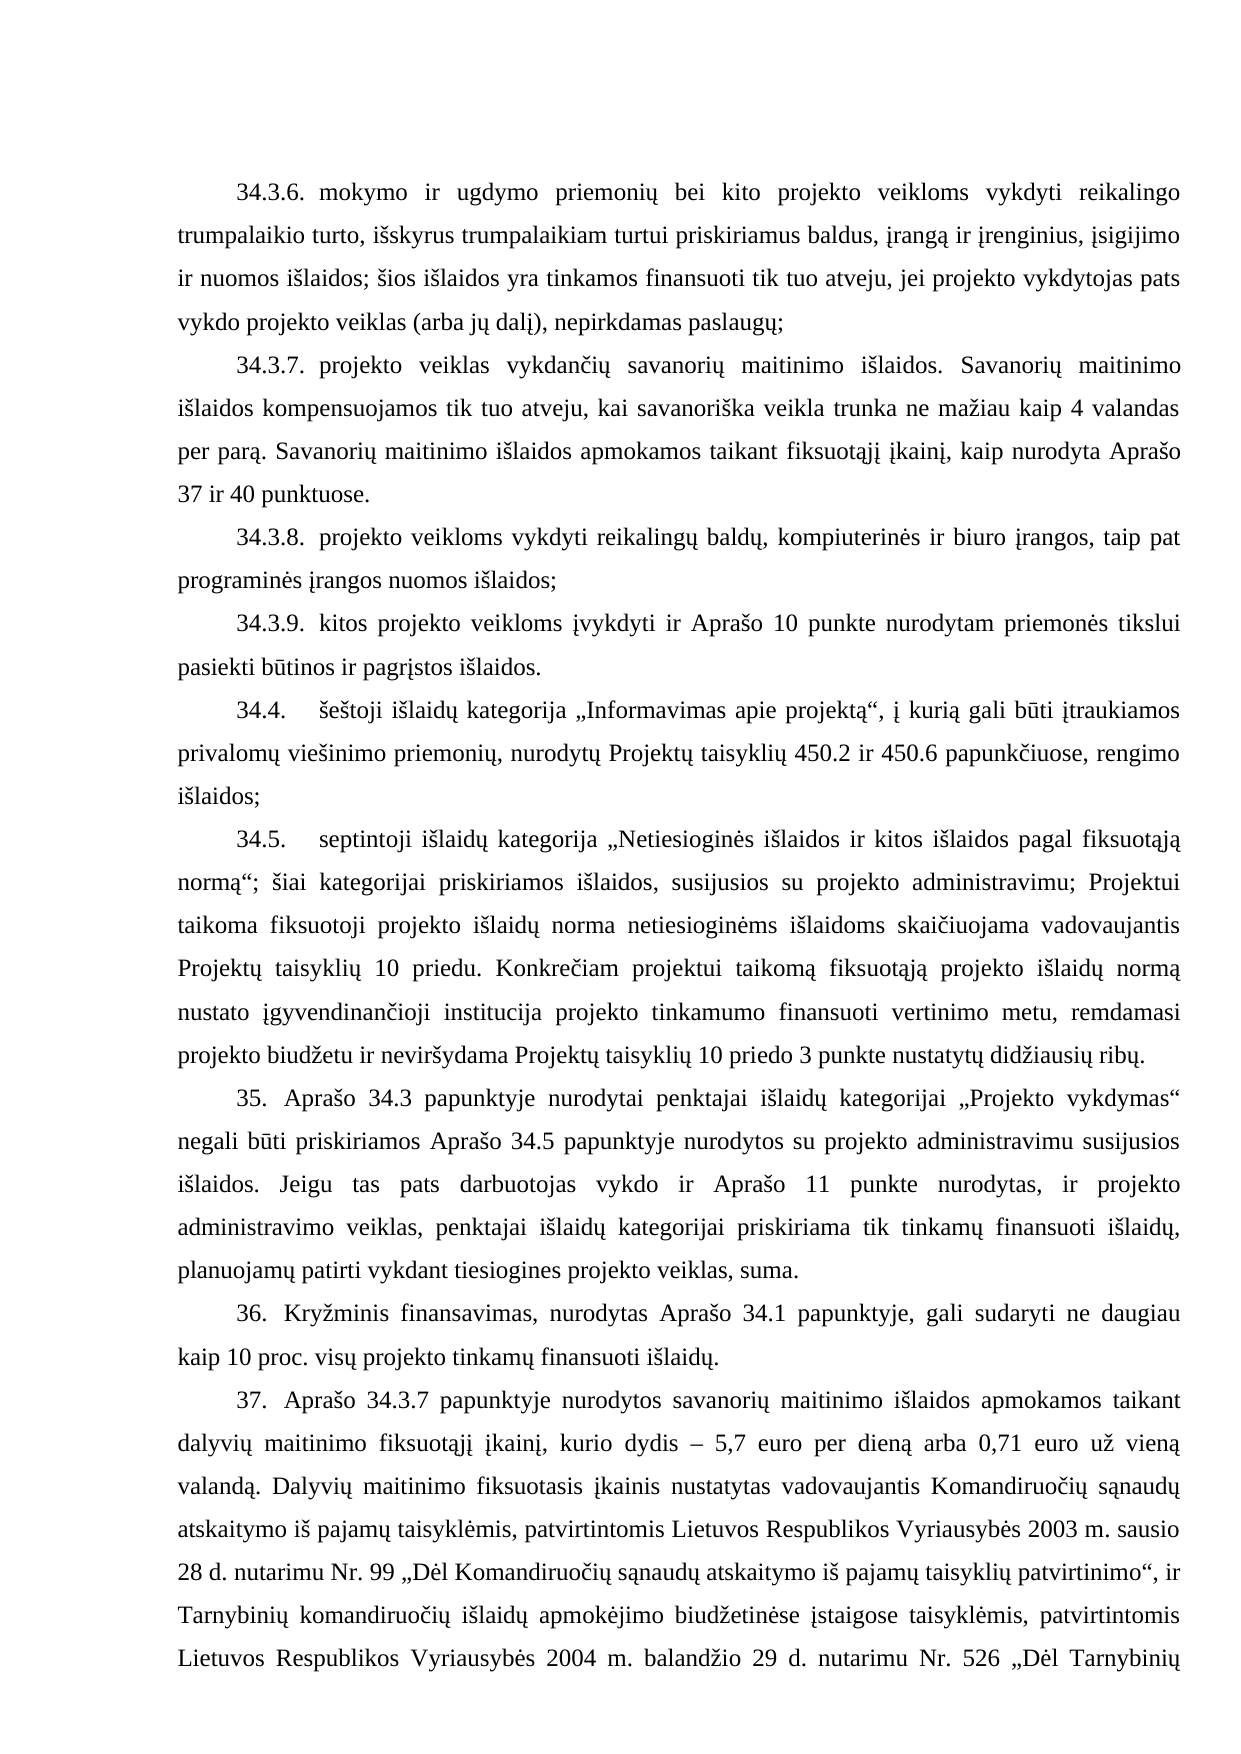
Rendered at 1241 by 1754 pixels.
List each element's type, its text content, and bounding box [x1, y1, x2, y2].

text 34.5. septintoji išlaidų kategorija „Netiesioginės išlaidos ir kitos išlaidos pagal fiksuotąją normą“; šiai kategorijai priskiriamos išlaidos, susijusios su projekto administravimu; Projektui taikoma fiksuotoji projekto išlaidų norma netiesioginėms išlaidoms skaičiuojama vadovaujantis Projektų taisyklių 10 priedu. Konkrečiam projektui taikomą fiksuotąją projekto išlaidų normą nustato įgyvendinančioji institucija projekto tinkamumo finansuoti vertinimo metu, remdamasi projekto biudžetu ir neviršydama Projektų taisyklių 10 priedo 3 punkte nustatytų didžiausių ribų. [177, 824, 1181, 1068]
text 34.3.8. projekto veikloms vykdyti reikalingų baldų, kompiuterinės ir biuro įrangos, taip pat programinės įrangos nuomos išlaidos; [177, 522, 1181, 594]
text 34.3.9. kitos projekto veikloms įvykdyti ir Aprašo 10 punkte nurodytam priemonės tikslui pasiekti būtinos ir pagrįstos išlaidos. [177, 608, 1181, 680]
text 36. Kryžminis finansavimas, nurodytas Aprašo 34.1 papunktyje, gali sudaryti ne daugiau kaip 10 proc. visų projekto tinkamų finansuoti išlaidų. [177, 1298, 1181, 1370]
text 37. Aprašo 34.3.7 papunktyje nurodytos savanorių maitinimo išlaidos apmokamos taikant dalyvių maitinimo fiksuotąjį įkainį, kurio dydis – 5,7 euro per dieną arba 0,71 euro už vieną valandą. Dalyvių maitinimo fiksuotasis įkainis nustatytas vadovaujantis Komandiruočių sąnaudų atskaitymo iš pajamų taisyklėmis, patvirtintomis Lietuvos Respublikos Vyriausybės 2003 m. sausio 28 d. nutarimu Nr. 99 „Dėl Komandiruočių sąnaudų atskaitymo iš pajamų taisyklių patvirtinimo“, ir Tarnybinių komandiruočių išlaidų apmokėjimo biudžetinėse įstaigose taisyklėmis, patvirtintomis Lietuvos Respublikos Vyriausybės 2004 m. balandžio 29 d. nutarimu Nr. 526 „Dėl Tarnybinių [177, 1385, 1181, 1672]
text 34.3.6. mokymo ir ugdymo priemonių bei kito projekto veikloms vykdyti reikalingo trumpalaikio turto, išskyrus trumpalaikiam turtui priskiriamus baldus, įrangą ir įrenginius, įsigijimo ir nuomos išlaidos; šios išlaidos yra tinkamos finansuoti tik tuo atveju, jei projekto vykdytojas pats vykdo projekto veiklas (arba jų dalį), nepirkdamas paslaugų; [177, 177, 1181, 335]
text 35. Aprašo 34.3 papunktyje nurodytai penktajai išlaidų kategorijai „Projekto vykdymas“ negali būti priskiriamos Aprašo 34.5 papunktyje nurodytos su projekto administravimu susijusios išlaidos. Jeigu tas pats darbuotojas vykdo ir Aprašo 11 punkte nurodytas, ir projekto administravimo veiklas, penktajai išlaidų kategorijai priskiriama tik tinkamų finansuoti išlaidų, planuojamų patirti vykdant tiesiogines projekto veiklas, suma. [177, 1083, 1181, 1284]
text 34.3.7. projekto veiklas vykdančių savanorių maitinimo išlaidos. Savanorių maitinimo išlaidos kompensuojamos tik tuo atveju, kai savanoriška veikla trunka ne mažiau kaip 4 valandas per parą. Savanorių maitinimo išlaidos apmokamos taikant fiksuotąjį įkainį, kaip nurodyta Aprašo 37 ir 40 punktuose. [177, 350, 1181, 508]
text 34.4. šeštoji išlaidų kategorija „Informavimas apie projektą“, į kurią gali būti įtraukiamos privalomų viešinimo priemonių, nurodytų Projektų taisyklių 450.2 ir 450.6 papunkčiuose, rengimo išlaidos; [177, 695, 1181, 810]
